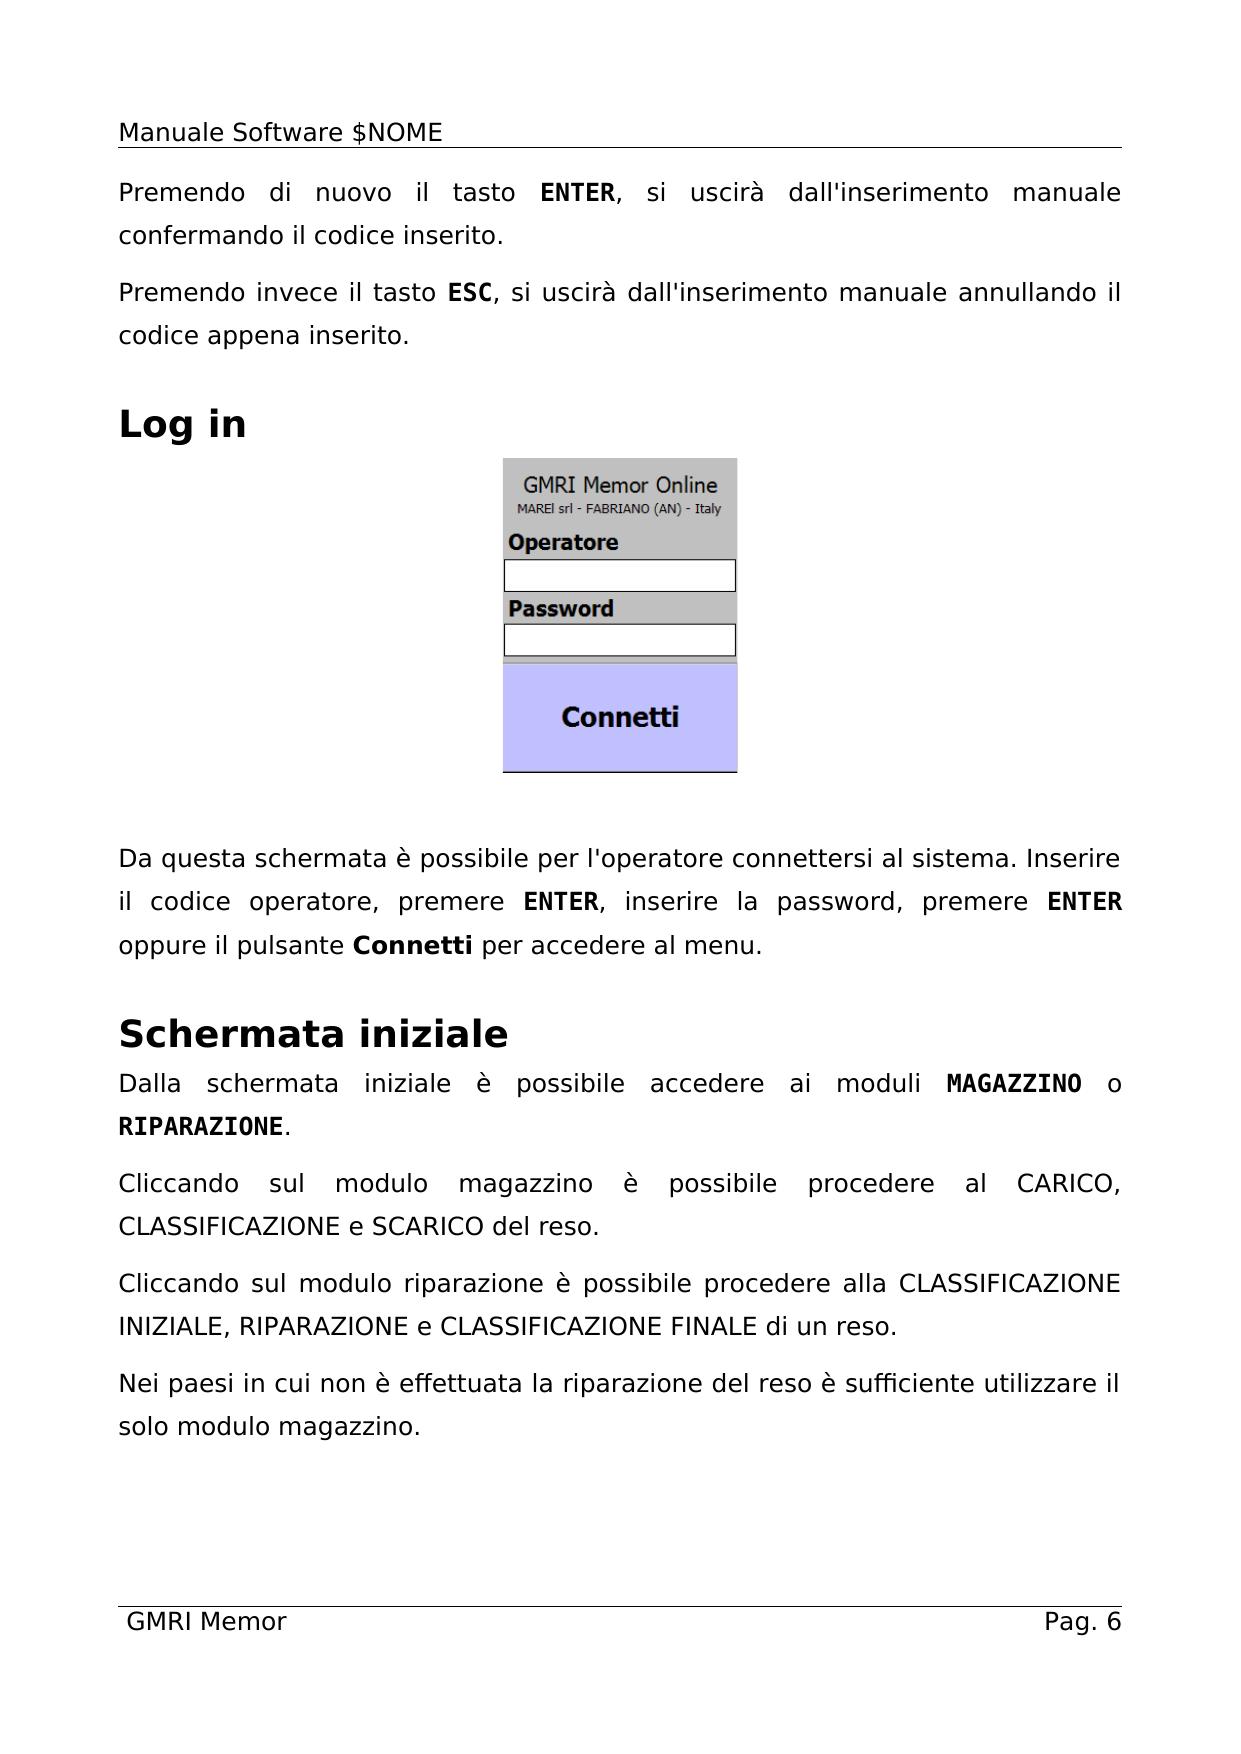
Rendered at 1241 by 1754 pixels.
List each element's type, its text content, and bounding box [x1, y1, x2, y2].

picture [502, 458, 738, 773]
text Da questa schermata è possibile per l'operatore connettersi al sistema. Inserire il codice operatore, premere ENTER, inserire la password, premere ENTER oppure il pulsante Connetti per accedere al menu. [118, 844, 1122, 961]
subtitle Log in [118, 403, 1122, 446]
text Cliccando sul modulo magazzino è possibile procedere al CARICO, CLASSIFICAZIONE e SCARICO del reso. [118, 1169, 1122, 1242]
text Cliccando sul modulo riparazione è possibile procedere alla CLASSIFICAZIONE INIZIALE, RIPARAZIONE e CLASSIFICAZIONE FINALE di un reso. [118, 1269, 1122, 1342]
text Premendo invece il tasto ESC, si uscirà dall'inserimento manuale annullando il codice appena inserito. [118, 278, 1122, 351]
subtitle Schermata iniziale [118, 1013, 1122, 1056]
text Nei paesi in cui non è effettuata la riparazione del reso è sufficiente utilizzare il solo modulo magazzino. [118, 1369, 1122, 1442]
text Premendo di nuovo il tasto ENTER, si uscirà dall'inserimento manuale confermando il codice inserito. [118, 178, 1122, 251]
text Dalla schermata iniziale è possibile accedere ai moduli MAGAZZINO o RIPARAZIONE. [118, 1069, 1122, 1142]
